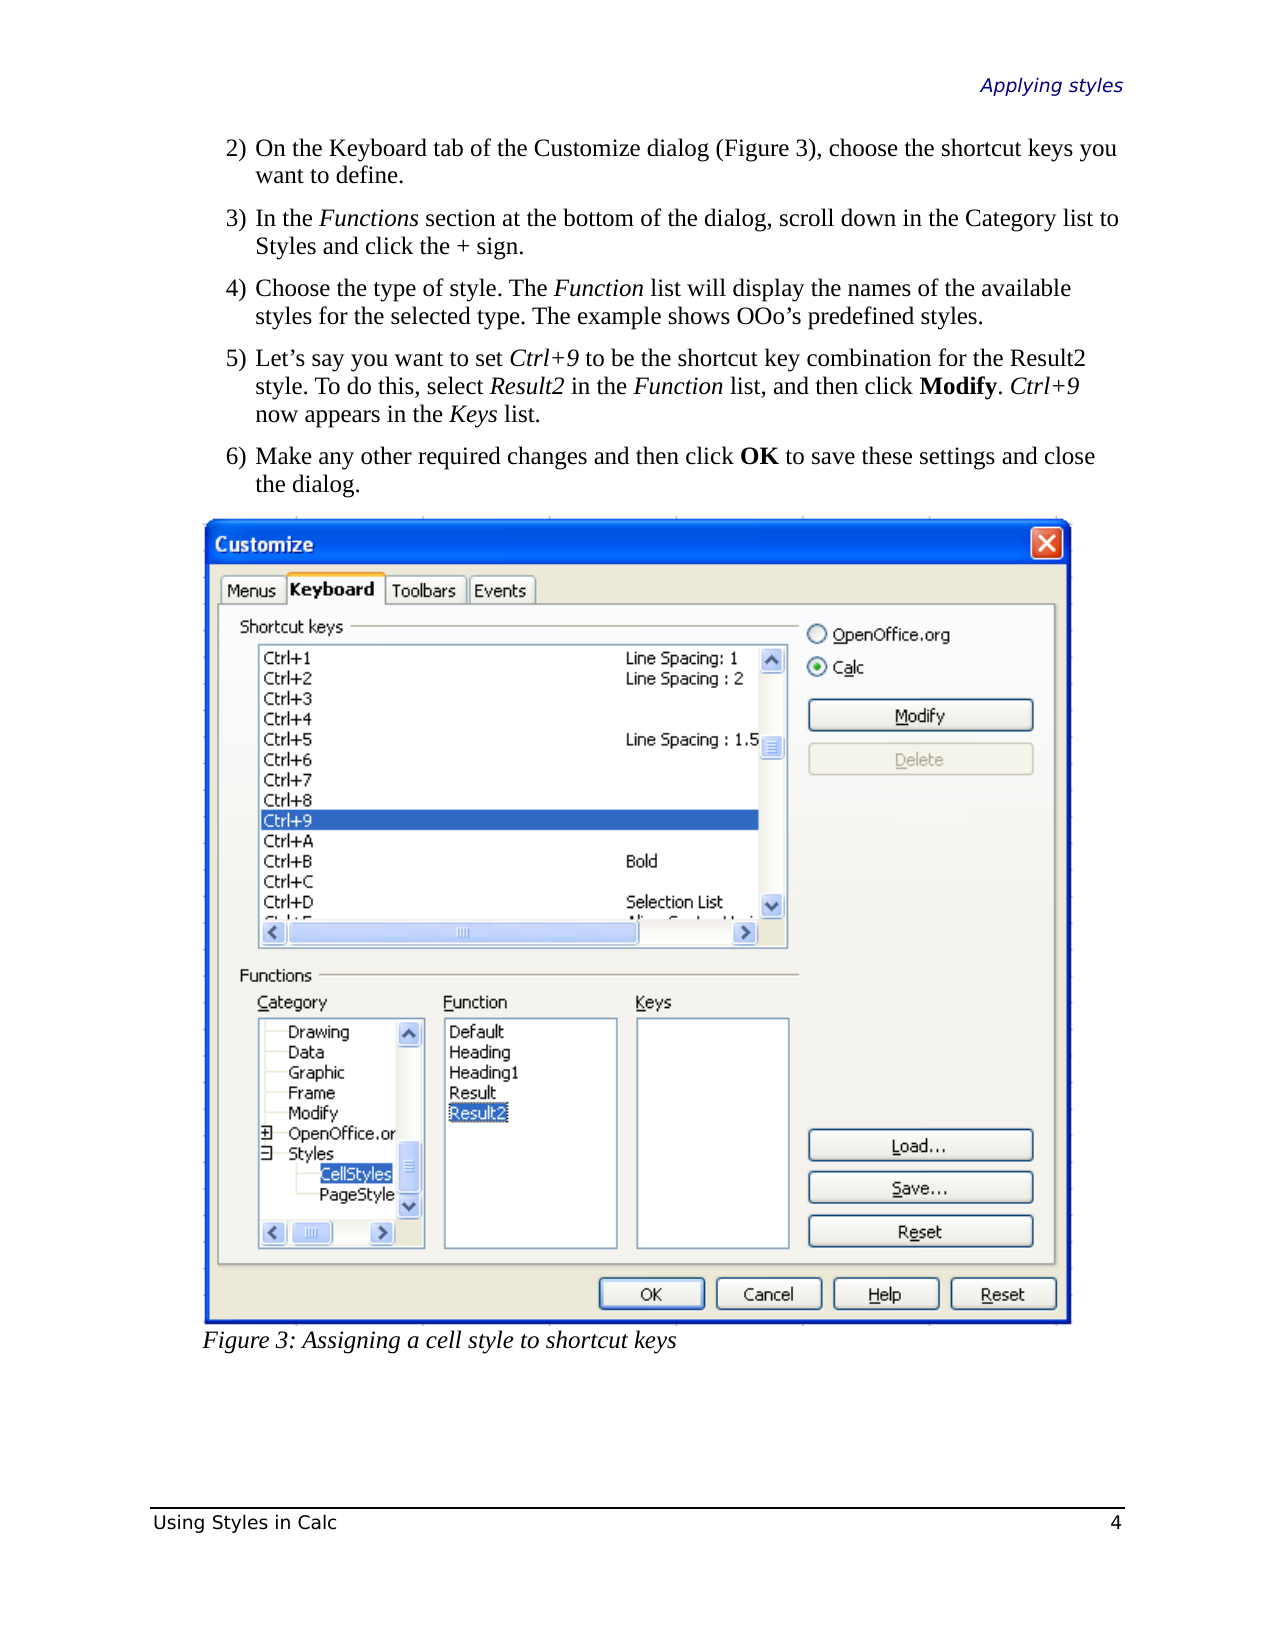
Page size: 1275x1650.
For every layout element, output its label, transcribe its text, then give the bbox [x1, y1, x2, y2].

list Make any other required changes and then click OK to save these settings and close the dialog. [226, 442, 1125, 498]
text Figure 3: Assigning a cell style to shortcut keys [202, 1326, 1073, 1353]
list Let’s say you want to set Ctrl+9 to be the shortcut key combination for the Result2 style. To do this, select Result2 in the Function list, and then click Modify. Ctrl+9 now appears in the Keys list. [226, 344, 1125, 428]
list On the Keyboard tab of the Customize dialog (Figure 3), choose the shortcut keys you want to define. [226, 134, 1125, 189]
list In the Functions section at the bottom of the dialog, scroll down in the Category list to Styles and click the + sign. [226, 204, 1125, 259]
picture [202, 516, 1073, 1326]
list Choose the type of style. The Function list will display the names of the available styles for the selected type. The example shows OOo’s predefined styles. [226, 274, 1125, 330]
